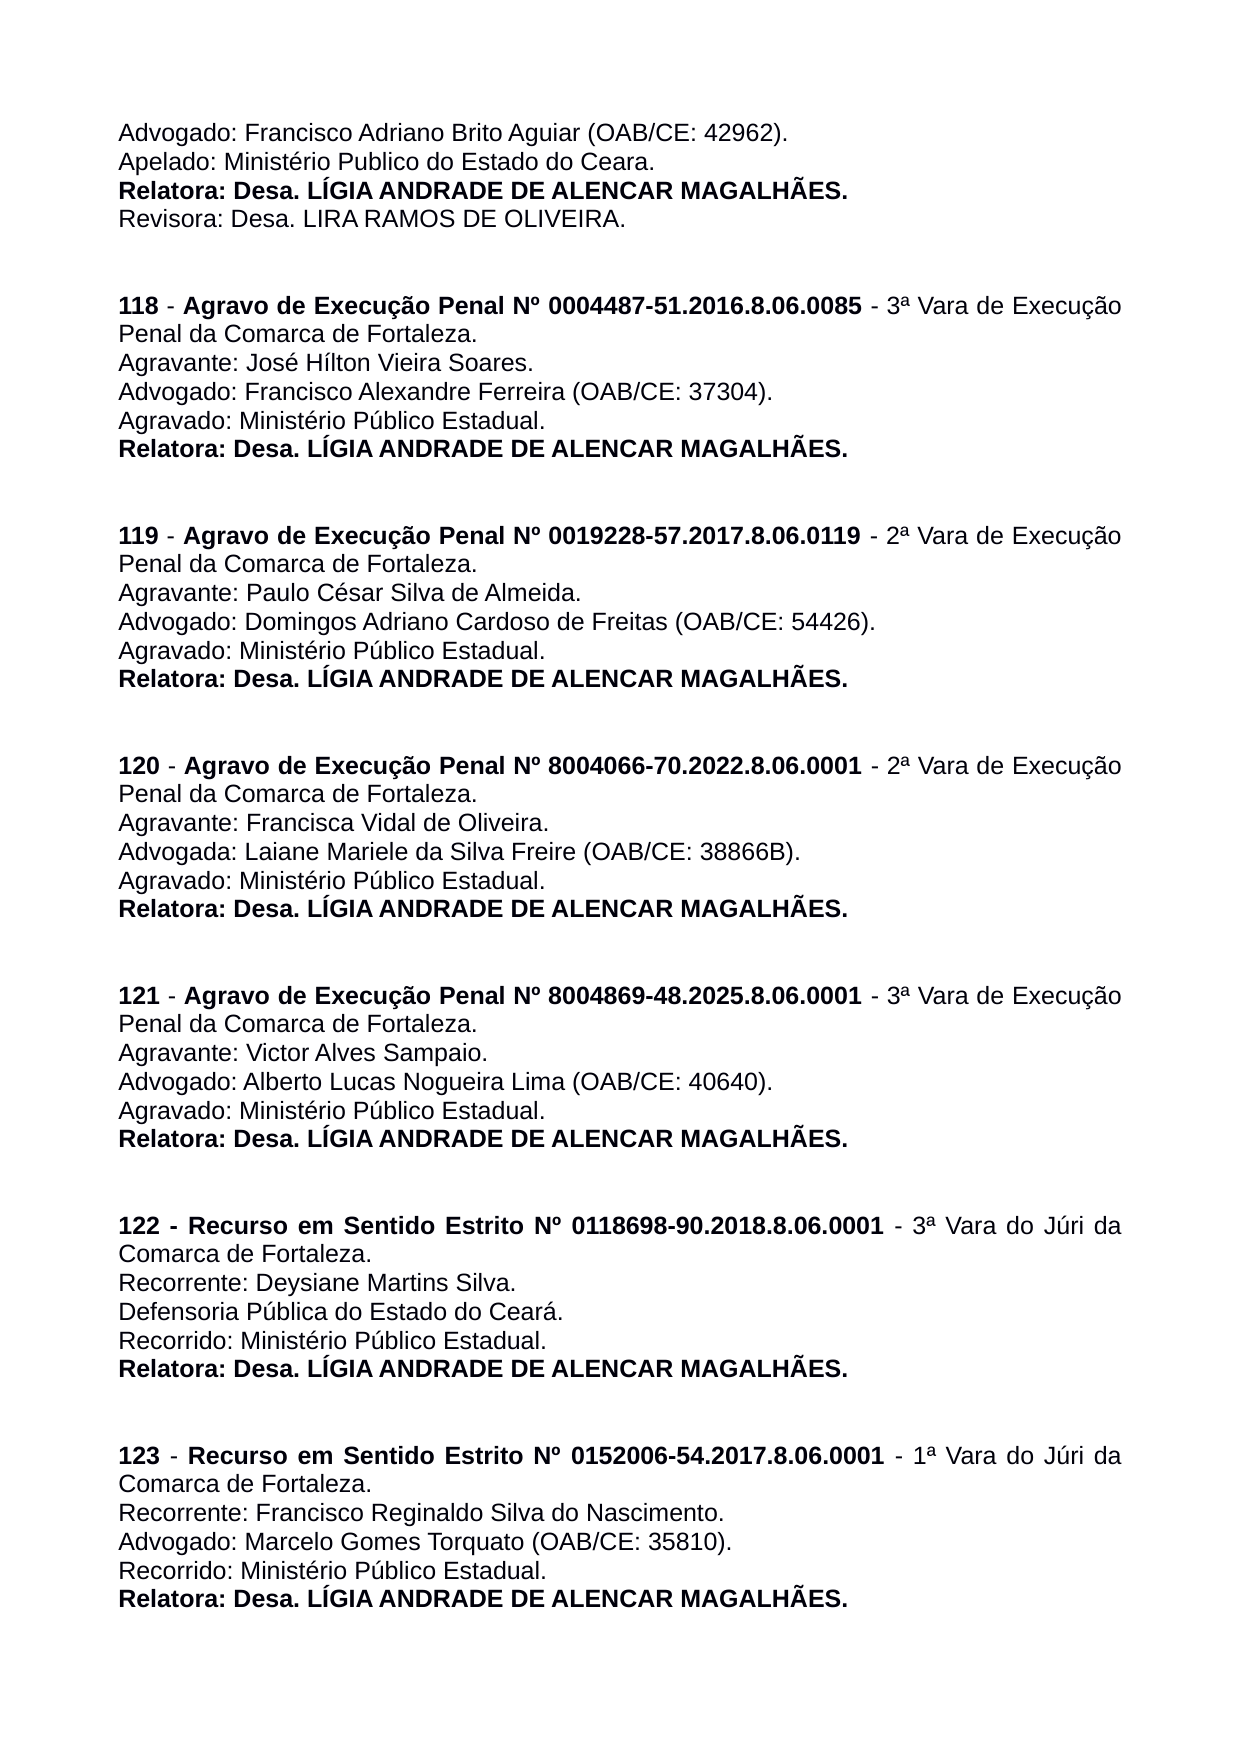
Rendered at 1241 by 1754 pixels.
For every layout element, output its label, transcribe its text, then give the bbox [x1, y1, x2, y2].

text Agravante: Paulo César Silva de Almeida. [118, 578, 1122, 607]
text Advogada: Laiane Mariele da Silva Freire (OAB/CE: 38866B). [118, 837, 1122, 866]
text Agravante: Francisca Vidal de Oliveira. [118, 808, 1122, 837]
text Revisora: Desa. LIRA RAMOS DE OLIVEIRA. [118, 204, 1122, 233]
text Defensoria Pública do Estado do Ceará. [118, 1297, 1122, 1326]
text Relatora: Desa. LÍGIA ANDRADE DE ALENCAR MAGALHÃES. [118, 1124, 1122, 1153]
text Advogado: Francisco Alexandre Ferreira (OAB/CE: 37304). [118, 377, 1122, 406]
text Relatora: Desa. LÍGIA ANDRADE DE ALENCAR MAGALHÃES. [118, 434, 1122, 463]
text Advogado: Domingos Adriano Cardoso de Freitas (OAB/CE: 54426). [118, 607, 1122, 636]
text 123 - Recurso em Sentido Estrito Nº 0152006-54.2017.8.06.0001 - 1ª Vara do Júri da Comarca de Fortaleza. [118, 1441, 1122, 1498]
text 122 - Recurso em Sentido Estrito Nº 0118698-90.2018.8.06.0001 - 3ª Vara do Júri da Comarca de Fortaleza. [118, 1211, 1122, 1268]
text Agravado: Ministério Público Estadual. [118, 636, 1122, 664]
text 121 - Agravo de Execução Penal Nº 8004869-48.2025.8.06.0001 - 3ª Vara de Execução Penal da Comarca de Fortaleza. [118, 981, 1122, 1038]
text Advogado: Marcelo Gomes Torquato (OAB/CE: 35810). [118, 1527, 1122, 1556]
text Relatora: Desa. LÍGIA ANDRADE DE ALENCAR MAGALHÃES. [118, 176, 1122, 204]
text Apelado: Ministério Publico do Estado do Ceara. [118, 147, 1122, 176]
text Relatora: Desa. LÍGIA ANDRADE DE ALENCAR MAGALHÃES. [118, 1354, 1122, 1383]
text Recorrente: Deysiane Martins Silva. [118, 1268, 1122, 1297]
text Agravante: Victor Alves Sampaio. [118, 1038, 1122, 1067]
text Relatora: Desa. LÍGIA ANDRADE DE ALENCAR MAGALHÃES. [118, 894, 1122, 923]
text Agravado: Ministério Público Estadual. [118, 406, 1122, 434]
text Relatora: Desa. LÍGIA ANDRADE DE ALENCAR MAGALHÃES. [118, 664, 1122, 693]
text Recorrido: Ministério Público Estadual. [118, 1326, 1122, 1354]
text Agravado: Ministério Público Estadual. [118, 1096, 1122, 1124]
text Advogado: Alberto Lucas Nogueira Lima (OAB/CE: 40640). [118, 1067, 1122, 1096]
text 120 - Agravo de Execução Penal Nº 8004066-70.2022.8.06.0001 - 2ª Vara de Execução Penal da Comarca de Fortaleza. [118, 751, 1122, 808]
text Relatora: Desa. LÍGIA ANDRADE DE ALENCAR MAGALHÃES. [118, 1584, 1122, 1613]
text Recorrido: Ministério Público Estadual. [118, 1556, 1122, 1584]
text 118 - Agravo de Execução Penal Nº 0004487-51.2016.8.06.0085 - 3ª Vara de Execução Penal da Comarca de Fortaleza. [118, 291, 1122, 348]
text 119 - Agravo de Execução Penal Nº 0019228-57.2017.8.06.0119 - 2ª Vara de Execução Penal da Comarca de Fortaleza. [118, 521, 1122, 578]
text Agravante: José Hílton Vieira Soares. [118, 348, 1122, 377]
text Advogado: Francisco Adriano Brito Aguiar (OAB/CE: 42962). [118, 118, 1122, 147]
text Agravado: Ministério Público Estadual. [118, 866, 1122, 894]
text Recorrente: Francisco Reginaldo Silva do Nascimento. [118, 1498, 1122, 1527]
